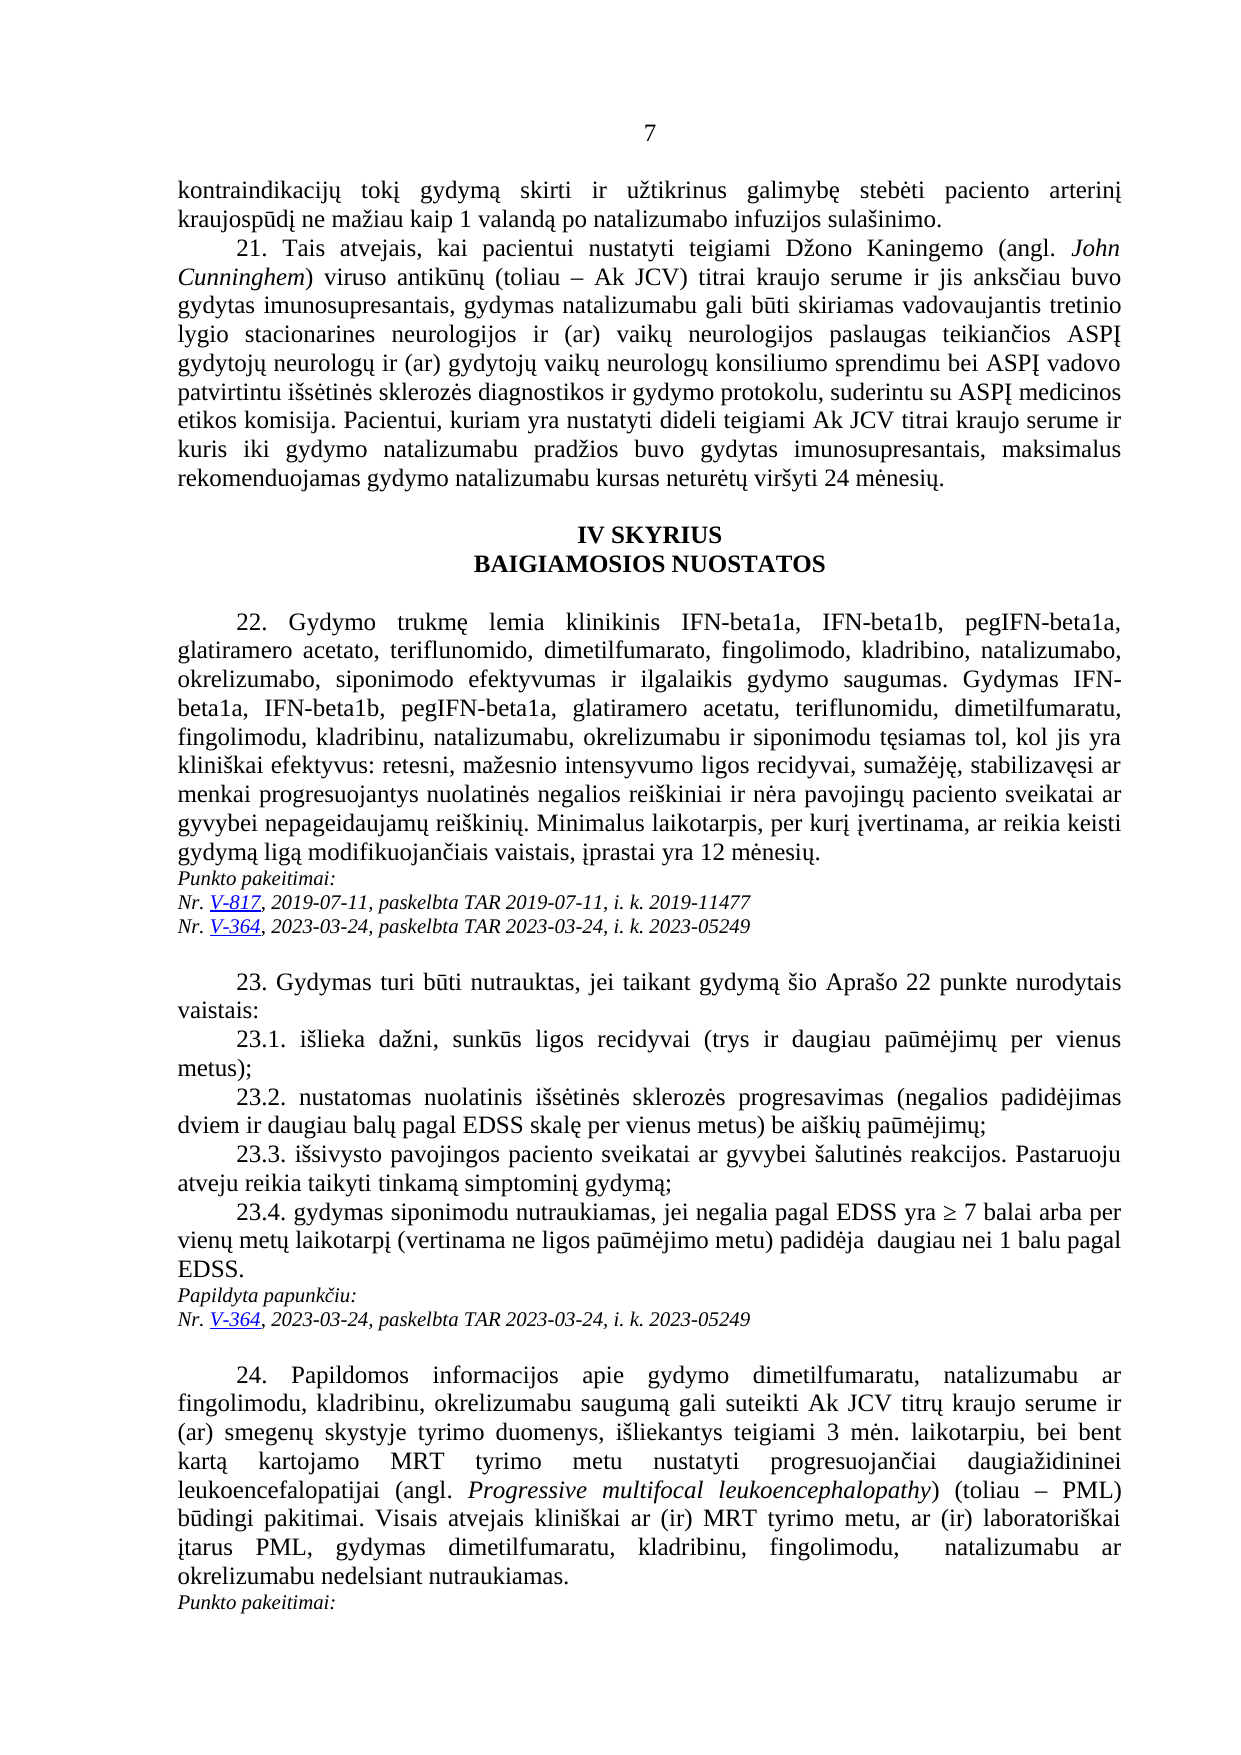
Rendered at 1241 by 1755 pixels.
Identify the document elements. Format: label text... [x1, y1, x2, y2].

text Nr. V-364, 2023-03-24, paskelbta TAR 2023-03-24, i. k. 2023-05249 [177, 914, 1122, 938]
text 23.3. išsivysto pavojingos paciento sveikatai ar gyvybei šalutinės reakcijos. Pastaruoju atveju reikia taikyti tinkamą simptominį gydymą; [177, 1139, 1122, 1197]
text Nr. V-817, 2019-07-11, paskelbta TAR 2019-07-11, i. k. 2019-11477 [177, 890, 1122, 914]
text kontraindikacijų tokį gydymą skirti ir užtikrinus galimybę stebėti paciento arterinį kraujospūdį ne mažiau kaip 1 valandą po natalizumabo infuzijos sulašinimo. [177, 176, 1122, 233]
text IV SKYRIUS [177, 521, 1122, 549]
text 21. Tais atvejais, kai pacientui nustatyti teigiami Džono Kaningemo (angl. John Cunninghem) viruso antikūnų (toliau – Ak JCV) titrai kraujo serume ir jis anksčiau buvo gydytas imunosupresantais, gydymas natalizumabu gali būti skiriamas vadovaujantis tretinio lygio stacionarines neurologijos ir (ar) vaikų neurologijos paslaugas teikiančios ASPĮ gydytojų neurologų ir (ar) gydytojų vaikų neurologų konsiliumo sprendimu bei ASPĮ vadovo patvirtintu išsėtinės sklerozės diagnostikos ir gydymo protokolu, suderintu su ASPĮ medicinos etikos komisija. Pacientui, kuriam yra nustatyti dideli teigiami Ak JCV titrai kraujo serume ir kuris iki gydymo natalizumabu pradžios buvo gydytas imunosupresantais, maksimalus rekomenduojamas gydymo natalizumabu kursas neturėtų viršyti 24 mėnesių. [177, 233, 1122, 492]
text 24. Papildomos informacijos apie gydymo dimetilfumaratu, natalizumabu ar fingolimodu, kladribinu, okrelizumabu saugumą gali suteikti Ak JCV titrų kraujo serume ir (ar) smegenų skystyje tyrimo duomenys, išliekantys teigiami 3 mėn. laikotarpiu, bei bent kartą kartojamo MRT tyrimo metu nustatyti progresuojančiai daugiažidininei leukoencefalopatijai (angl. Progressive multifocal leukoencephalopathy) (toliau – PML) būdingi pakitimai. Visais atvejais kliniškai ar (ir) MRT tyrimo metu, ar (ir) laboratoriškai įtarus PML, gydymas dimetilfumaratu, kladribinu, fingolimodu, natalizumabu ar okrelizumabu nedelsiant nutraukiamas. [177, 1360, 1122, 1590]
text BAIGIAMOSIOS NUOSTATOS [177, 549, 1122, 578]
text Punkto pakeitimai: [177, 1590, 1122, 1614]
text 23.1. išlieka dažni, sunkūs ligos recidyvai (trys ir daugiau paūmėjimų per vienus metus); [177, 1024, 1122, 1082]
text 22. Gydymo trukmę lemia klinikinis IFN-beta1a, IFN-beta1b, pegIFN-beta1a, glatiramero acetato, teriflunomido, dimetilfumarato, fingolimodo, kladribino, natalizumabo, okrelizumabo, siponimodo efektyvumas ir ilgalaikis gydymo saugumas. Gydymas IFN-beta1a, IFN-beta1b, pegIFN-beta1a, glatiramero acetatu, teriflunomidu, dimetilfumaratu, fingolimodu, kladribinu, natalizumabu, okrelizumabu ir siponimodu tęsiamas tol, kol jis yra kliniškai efektyvus: retesni, mažesnio intensyvumo ligos recidyvai, sumažėję, stabilizavęsi ar menkai progresuojantys nuolatinės negalios reiškiniai ir nėra pavojingų paciento sveikatai ar gyvybei nepageidaujamų reiškinių. Minimalus laikotarpis, per kurį įvertinama, ar reikia keisti gydymą ligą modifikuojančiais vaistais, įprastai yra 12 mėnesių. [177, 607, 1122, 866]
text 23.4. gydymas siponimodu nutraukiamas, jei negalia pagal EDSS yra ≥ 7 balai arba per vienų metų laikotarpį (vertinama ne ligos paūmėjimo metu) padidėja daugiau nei 1 balu pagal EDSS. [177, 1197, 1122, 1283]
text 23.2. nustatomas nuolatinis išsėtinės sklerozės progresavimas (negalios padidėjimas dviem ir daugiau balų pagal EDSS skalę per vienus metus) be aiškių paūmėjimų; [177, 1082, 1122, 1139]
text Punkto pakeitimai: [177, 866, 1122, 890]
text Nr. V-364, 2023-03-24, paskelbta TAR 2023-03-24, i. k. 2023-05249 [177, 1307, 1122, 1331]
text Papildyta papunkčiu: [177, 1283, 1122, 1307]
text 23. Gydymas turi būti nutrauktas, jei taikant gydymą šio Aprašo 22 punkte nurodytais vaistais: [177, 967, 1122, 1024]
